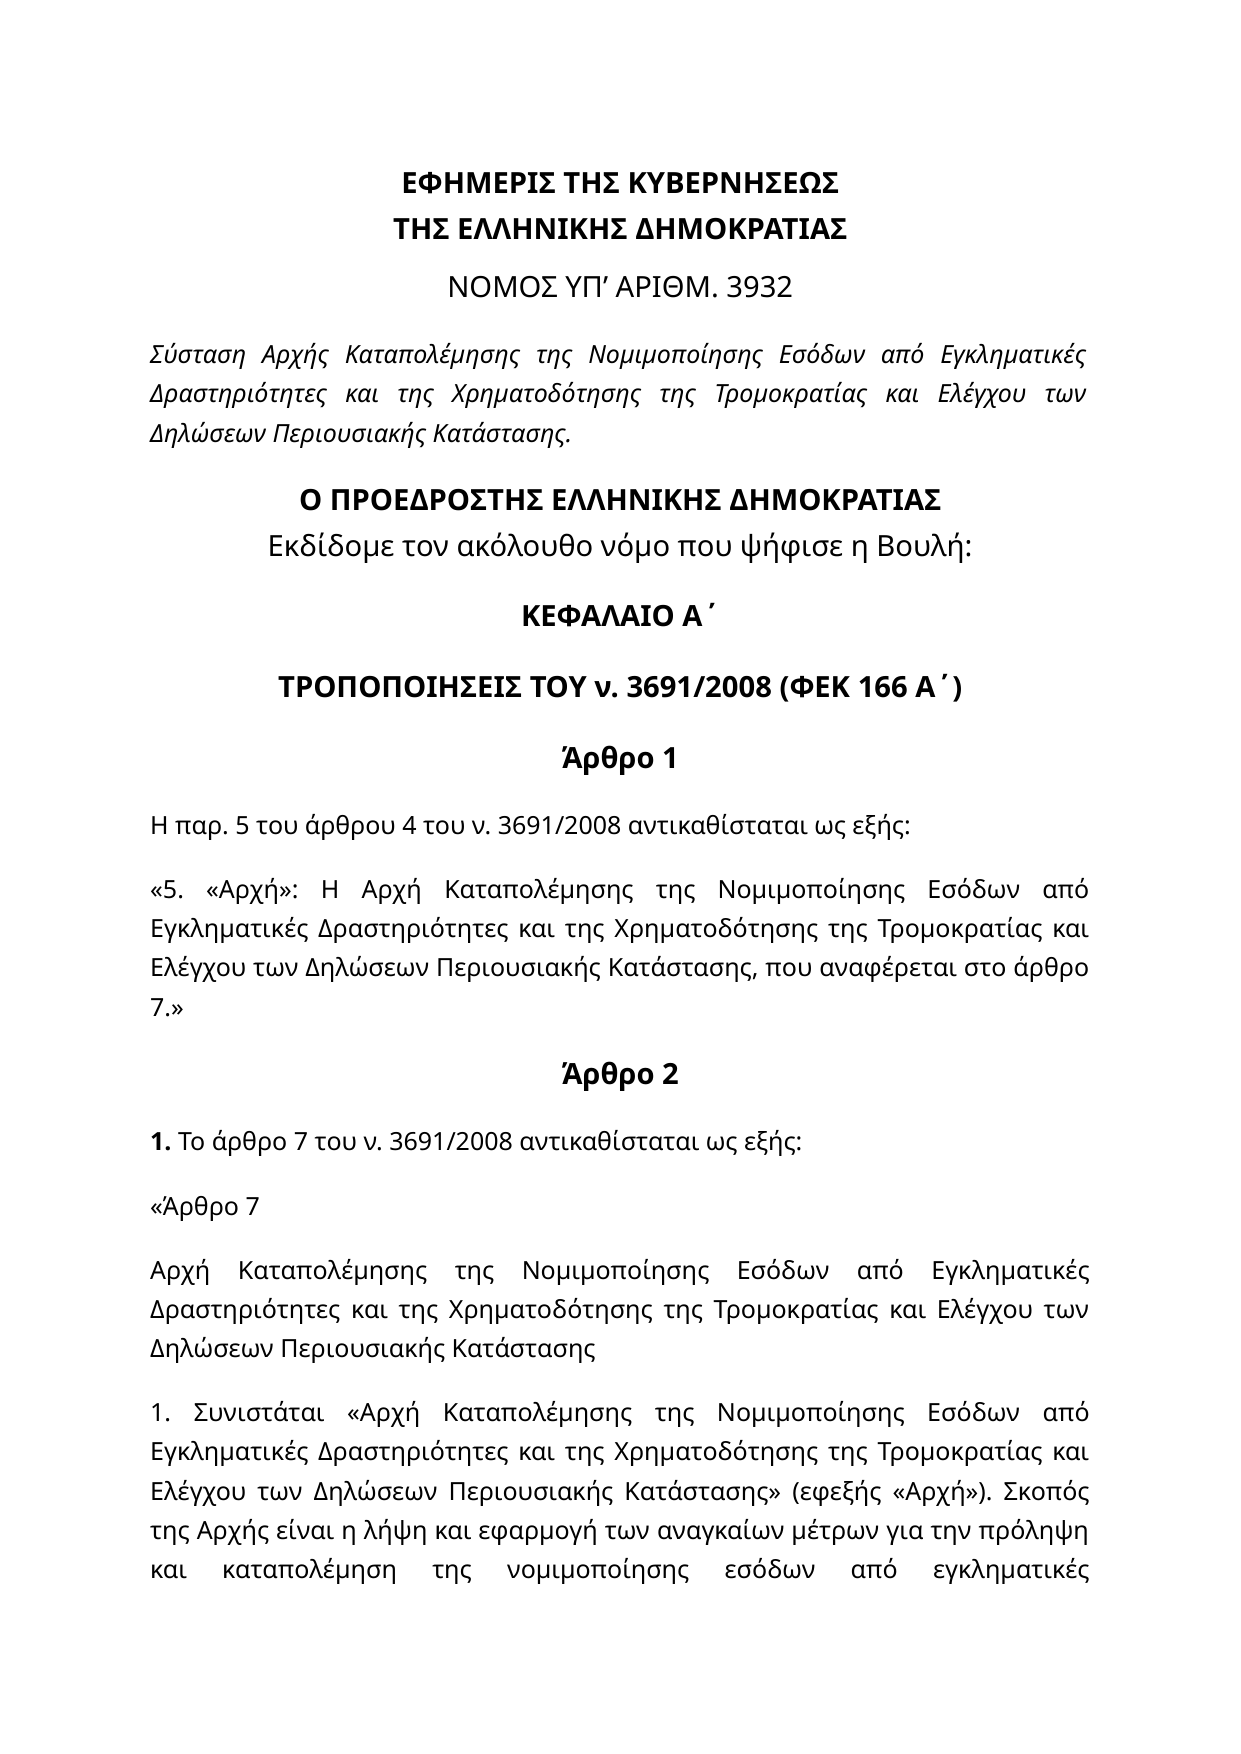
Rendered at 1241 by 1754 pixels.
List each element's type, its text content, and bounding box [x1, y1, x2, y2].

text Σύσταση Αρχής Καταπολέμησης της Νομιμοποίησης Εσόδων από Εγκληματικές Δραστηριότητες και της Χρηματοδότησης της Τρομοκρατίας και Ελέγχου των Δηλώσεων Περιουσιακής Κατάστασης. [150, 337, 1090, 449]
text ΕΦΗΜΕΡΙΣ ΤΗΣ ΚΥΒΕΡΝΗΣΕΩΣ ΤΗΣ ΕΛΛΗΝΙΚΗΣ ΔΗΜΟΚΡΑΤΙΑΣ [150, 162, 1090, 248]
subtitle ΚΕΦΑΛΑΙΟ Α΄ [150, 596, 1090, 635]
text Η παρ. 5 του άρθρου 4 του ν. 3691/2008 αντικαθίσταται ως εξής: [150, 807, 1090, 842]
text 1. Το άρθρο 7 του ν. 3691/2008 αντικαθίσταται ως εξής: [150, 1124, 1090, 1158]
subtitle ΤΡΟΠΟΠΟΙΗΣΕΙΣ ΤΟΥ ν. 3691/2008 (ΦΕΚ 166 Α΄) [150, 666, 1090, 706]
text «Άρθρο 7 [150, 1188, 1090, 1222]
text Ο ΠΡΟΕΔΡΟΣΤΗΣ ΕΛΛΗΝΙΚΗΣ ΔΗΜΟΚΡΑΤΙΑΣ Εκδίδομε τον ακόλουθο νόμο που ψήφισε η Βουλή: [150, 479, 1090, 565]
text ΝΟΜΟΣ ΥΠ’ ΑΡΙΘΜ. 3932 [150, 266, 1090, 306]
text «5. «Αρχή»: Η Αρχή Καταπολέμησης της Νομιμοποίησης Εσόδων από Εγκληματικές Δραστηριότητες και της Χρηματοδότησης της Τρομοκρατίας και Ελέγχου των Δηλώσεων Περιουσιακής Κατάστασης, που αναφέρεται στο άρθρο 7.» [150, 872, 1090, 1023]
subtitle Άρθρο 1 [150, 737, 1090, 777]
text 1. Συνιστάται «Αρχή Καταπολέμησης της Νομιμοποίησης Εσόδων από Εγκληματικές Δραστηριότητες και της Χρηματοδότησης της Τρομοκρατίας και Ελέγχου των Δηλώσεων Περιουσιακής Κατάστασης» (εφεξής «Αρχή»). Σκοπός της Αρχής είναι η λήψη και εφαρμογή των αναγκαίων μέτρων για την πρόληψη και καταπολέμηση της νομιμοποίησης εσόδων από εγκληματικές [150, 1395, 1090, 1586]
subtitle Άρθρο 2 [150, 1053, 1090, 1093]
text Αρχή Καταπολέμησης της Νομιμοποίησης Εσόδων από Εγκληματικές Δραστηριότητες και της Χρηματοδότησης της Τρομοκρατίας και Ελέγχου των Δηλώσεων Περιουσιακής Κατάστασης [150, 1252, 1090, 1365]
